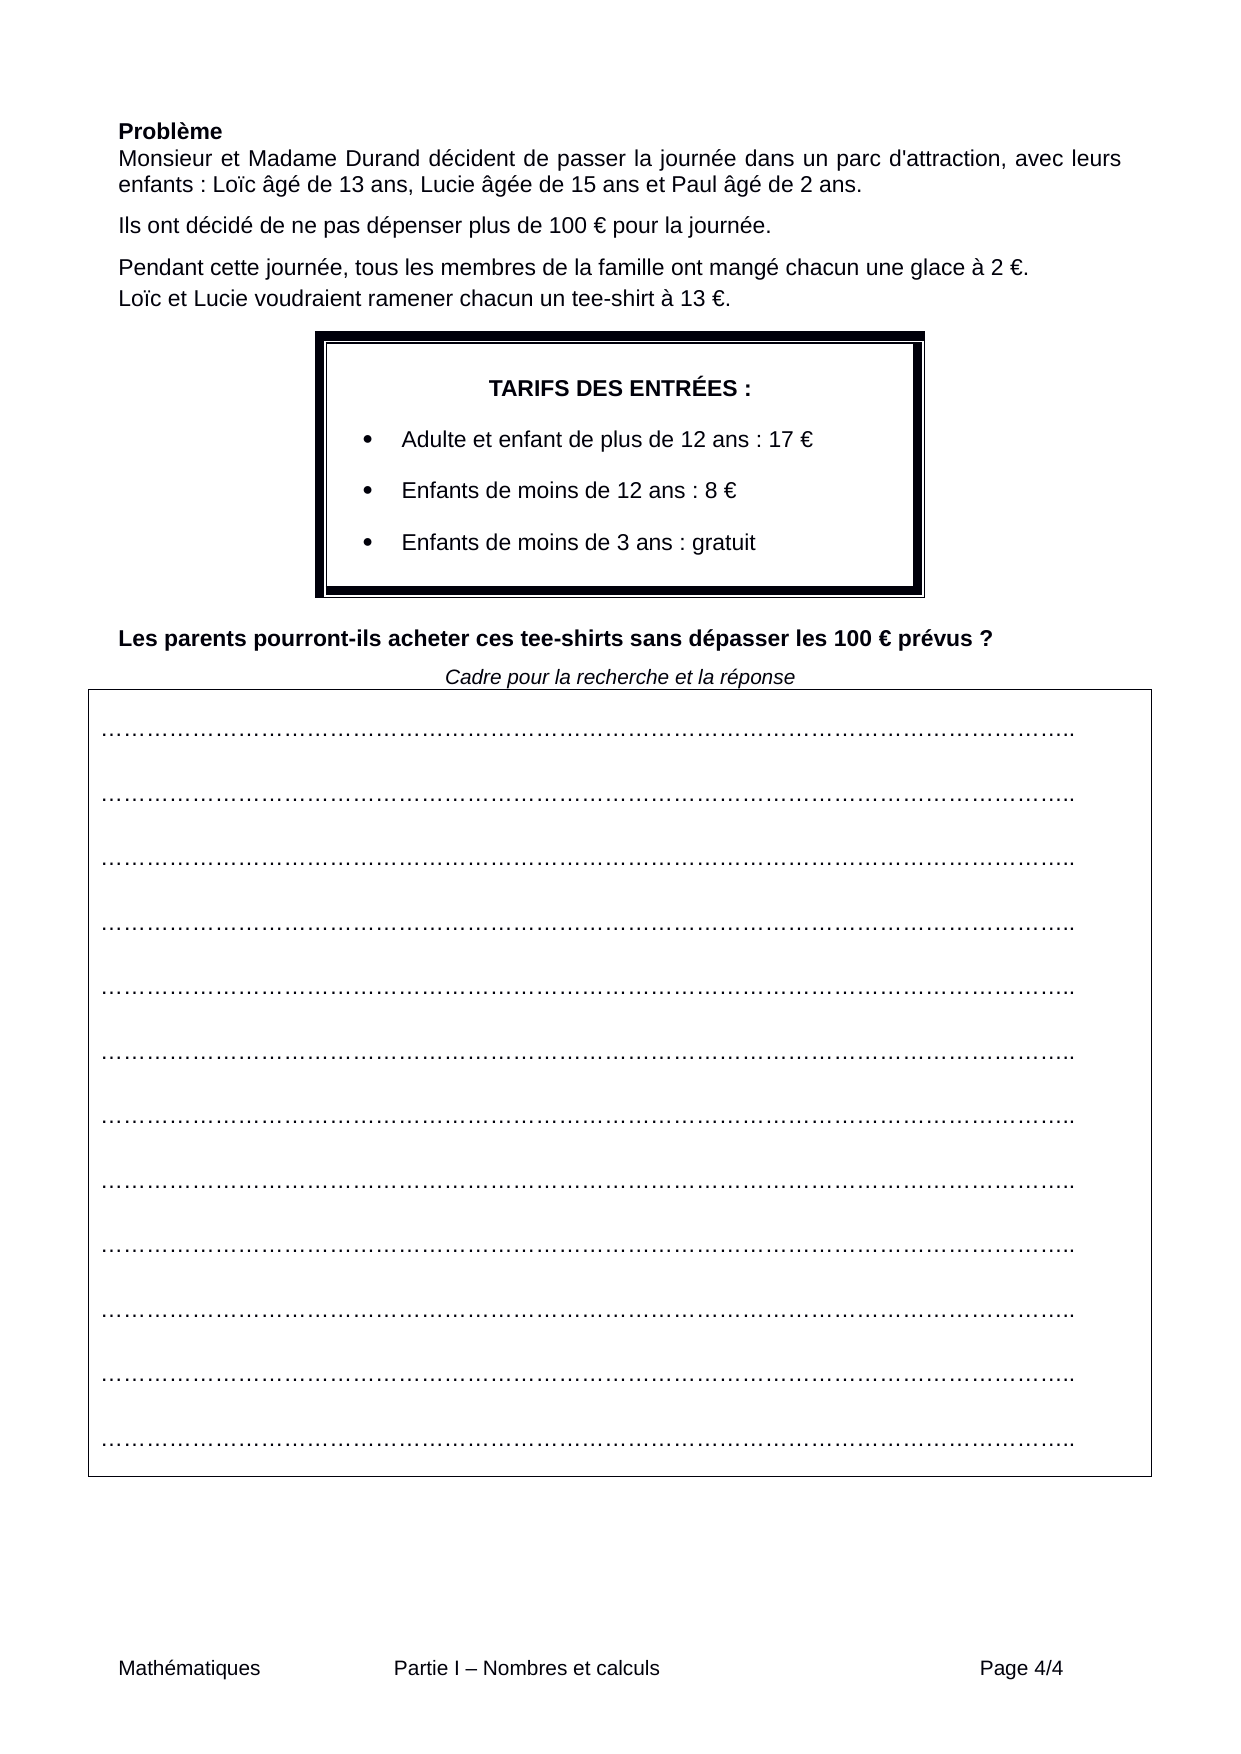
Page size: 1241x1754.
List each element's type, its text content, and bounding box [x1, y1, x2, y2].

text Pendant cette journée, tous les membres de la famille ont mangé chacun une glace à 2 €. [118, 254, 1122, 281]
text Monsieur et Madame Durand décident de passer la journée dans un parc d'attraction, avec leurs enfants : Loïc âgé de 13 ans, Lucie âgée de 15 ans et Paul âgé de 2 ans. [118, 144, 1122, 197]
text Cadre pour la recherche et la réponse [118, 665, 1122, 689]
text Problème [118, 118, 1122, 144]
table_header ……………………………………………………………………………………………………………….. ……………………………………………………………………………………………………………….. ……………………………………………………………………………………………………………….. ……………………………………………………………………………………………………………….. ……………………………………………………………………………………………………………….. ……………………………………………………………………………………………………………….. ……………………………………………………………………………………………………………….. ……………………………………………………………………………………………………………….. ……………………………………………………………………………………………………………….. ……………………………………………………………………………………………………………….. ……………………………………………………………………………………………………………….. ……………………………………………………………………………………………………………….. [89, 690, 1151, 1476]
text Loïc et Lucie voudraient ramener chacun un tee-shirt à 13 €. [118, 284, 1122, 311]
table_header TARIFS DES ENTRÉES : Adulte et enfant de plus de 12 ans : 17 € Enfants de moins de 12 ans : 8 € Enfants de moins de 3 ans : gratuit [327, 344, 913, 586]
text Ils ont décidé de ne pas dépenser plus de 100 € pour la journée. [118, 212, 1122, 238]
text Les parents pourront-ils acheter ces tee-shirts sans dépasser les 100 € prévus ? [118, 624, 1122, 651]
